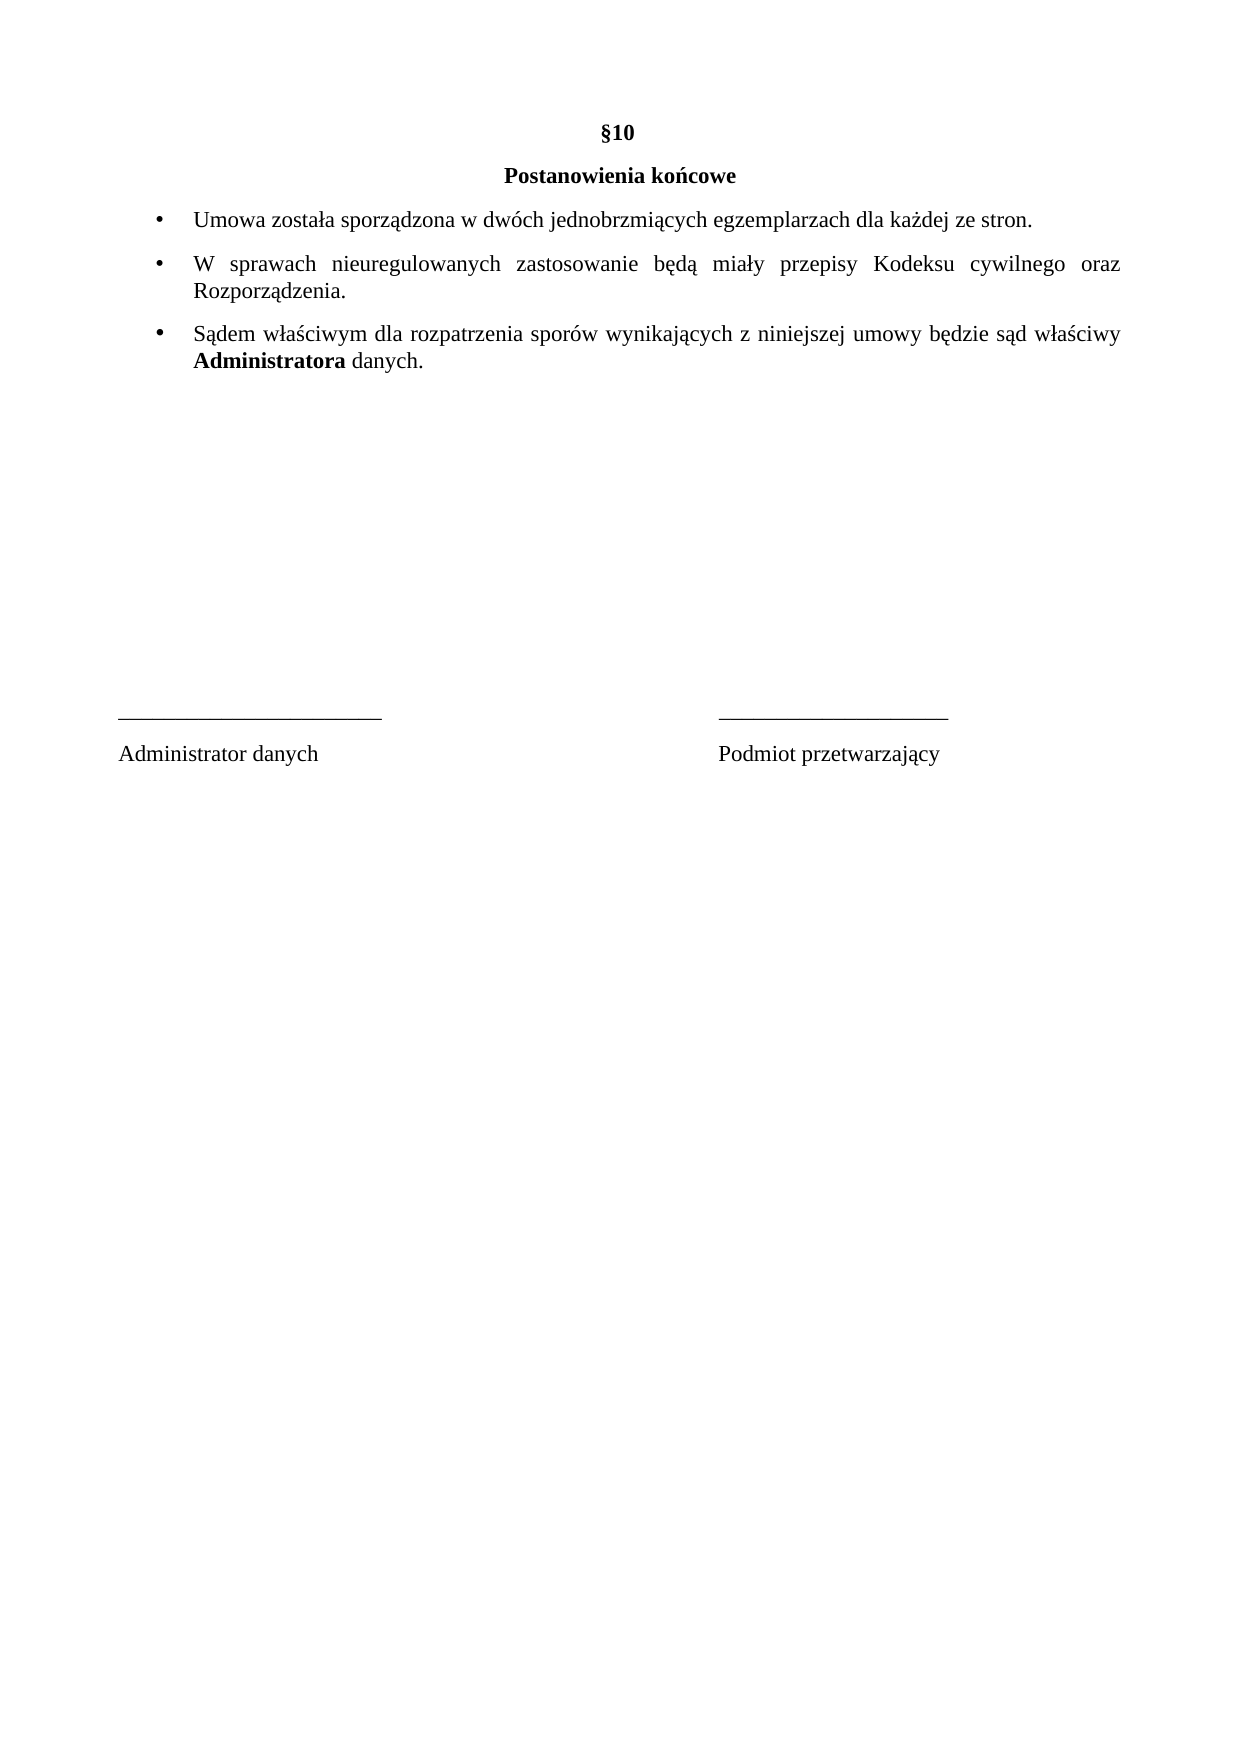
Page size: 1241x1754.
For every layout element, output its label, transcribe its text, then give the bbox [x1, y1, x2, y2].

text Postanowienia końcowe [118, 162, 1122, 189]
list Sądem właściwym dla rozpatrzenia sporów wynikających z niniejszej umowy będzie sąd właściwy Administratora danych. [156, 320, 1122, 374]
list W sprawach nieuregulowanych zastosowanie będą miały przepisy Kodeksu cywilnego oraz Rozporządzenia. [156, 249, 1122, 303]
text Administrator danych Podmiot przetwarzający [118, 739, 1122, 766]
text §10 [118, 118, 1122, 145]
list Umowa została sporządzona w dwóch jednobrzmiących egzemplarzach dla każdej ze stron. [156, 205, 1122, 232]
text _______________________ ____________________ [118, 696, 1122, 723]
